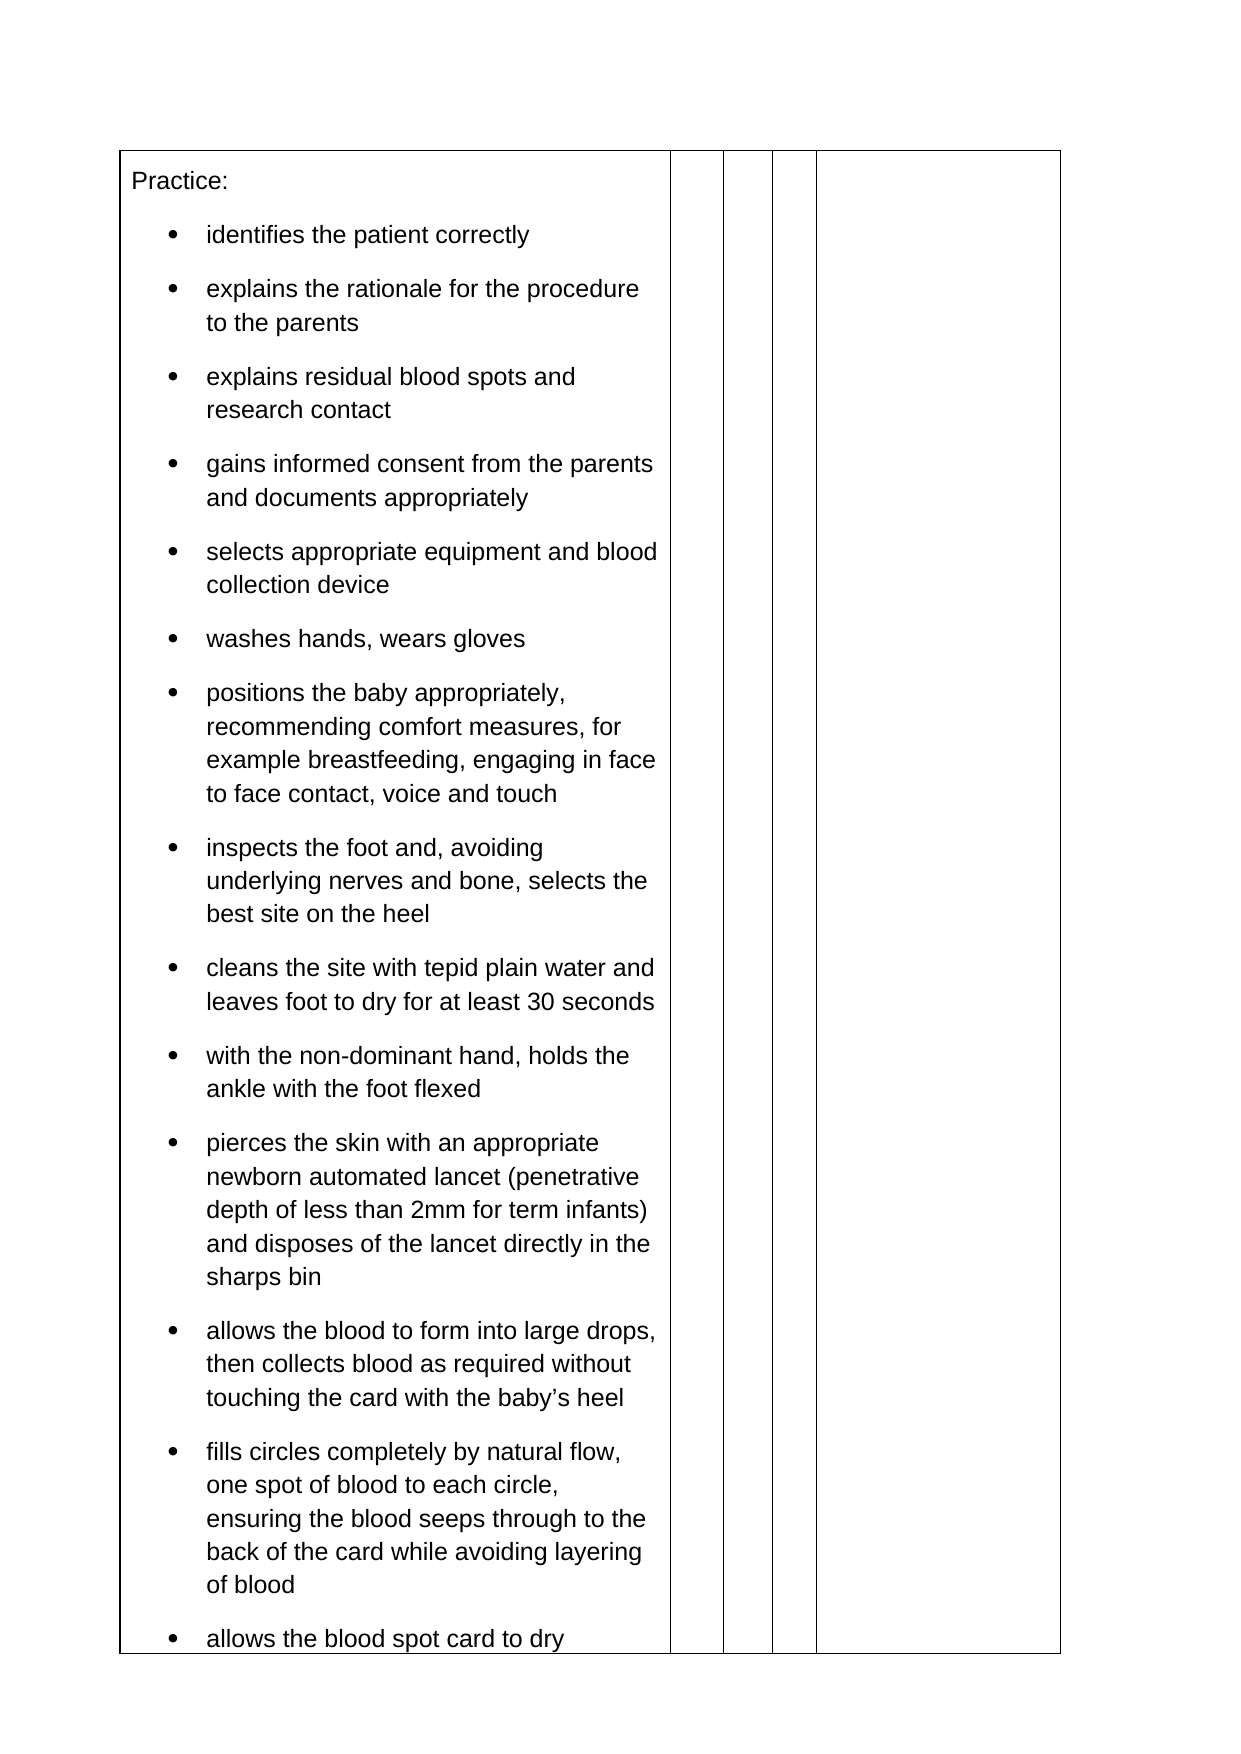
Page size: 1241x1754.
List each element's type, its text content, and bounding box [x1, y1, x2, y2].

table_cell [724, 151, 772, 1653]
table_cell [773, 151, 816, 1653]
table_cell [671, 151, 723, 1653]
table_cell Knowledge: performs blood spot sampling on babies in accordance with legal, professional and policy requirements understands rationale for blood spot sampling has knowledge of anatomy and physiology applicable to blood spot sampling from heel can describe the procedure for obtaining a blood spot sample from the baby’s heel can discuss the factors that may help or hinder the procedure can discuss the risk factors associated with this procedure can discuss the correct procedures for minimising infection, including hand washing, use of aprons, gloves and aseptic technique can discuss knowledge of safe disposal of equipment can discuss the importance of accurate labelling of samples and completing request forms can discuss importance of record keeping Practice: identifies the patient correctly explains the rationale for the procedure to the parents explains residual blood spots and research contact gains informed consent from the parents and documents appropriately selects appropriate equipment and blood collection device washes hands, wears gloves positions the baby appropriately, recommending comfort measures, for example breastfeeding, engaging in face to face contact, voice and touch inspects the foot and, avoiding underlying nerves and bone, selects the best site on the heel cleans the site with tepid plain water and leaves foot to dry for at least 30 seconds with the non-dominant hand, holds the ankle with the foot flexed pierces the skin with an appropriate newborn automated lancet (penetrative depth of less than 2mm for term infants) and disposes of the lancet directly in the sharps bin allows the blood to form into large drops, then collects blood as required without touching the card with the baby’s heel fills circles completely by natural flow, one spot of blood to each circle, ensuring the blood seeps through to the back of the card while avoiding layering of blood allows the blood spot card to dry completely before placing it in the glassine envelope applies pressure to the site using a cotton wool ball and applies a plaster if necessary encourages parents to calm baby documents accurately in appropriate records accurately labels the samples, ensures details match the request form and ensures despatch within 24 hours is aware that both hospital code and sample taker code (if applicable) should be added to sample card [121, 151, 670, 1653]
table_cell [817, 151, 1060, 1653]
